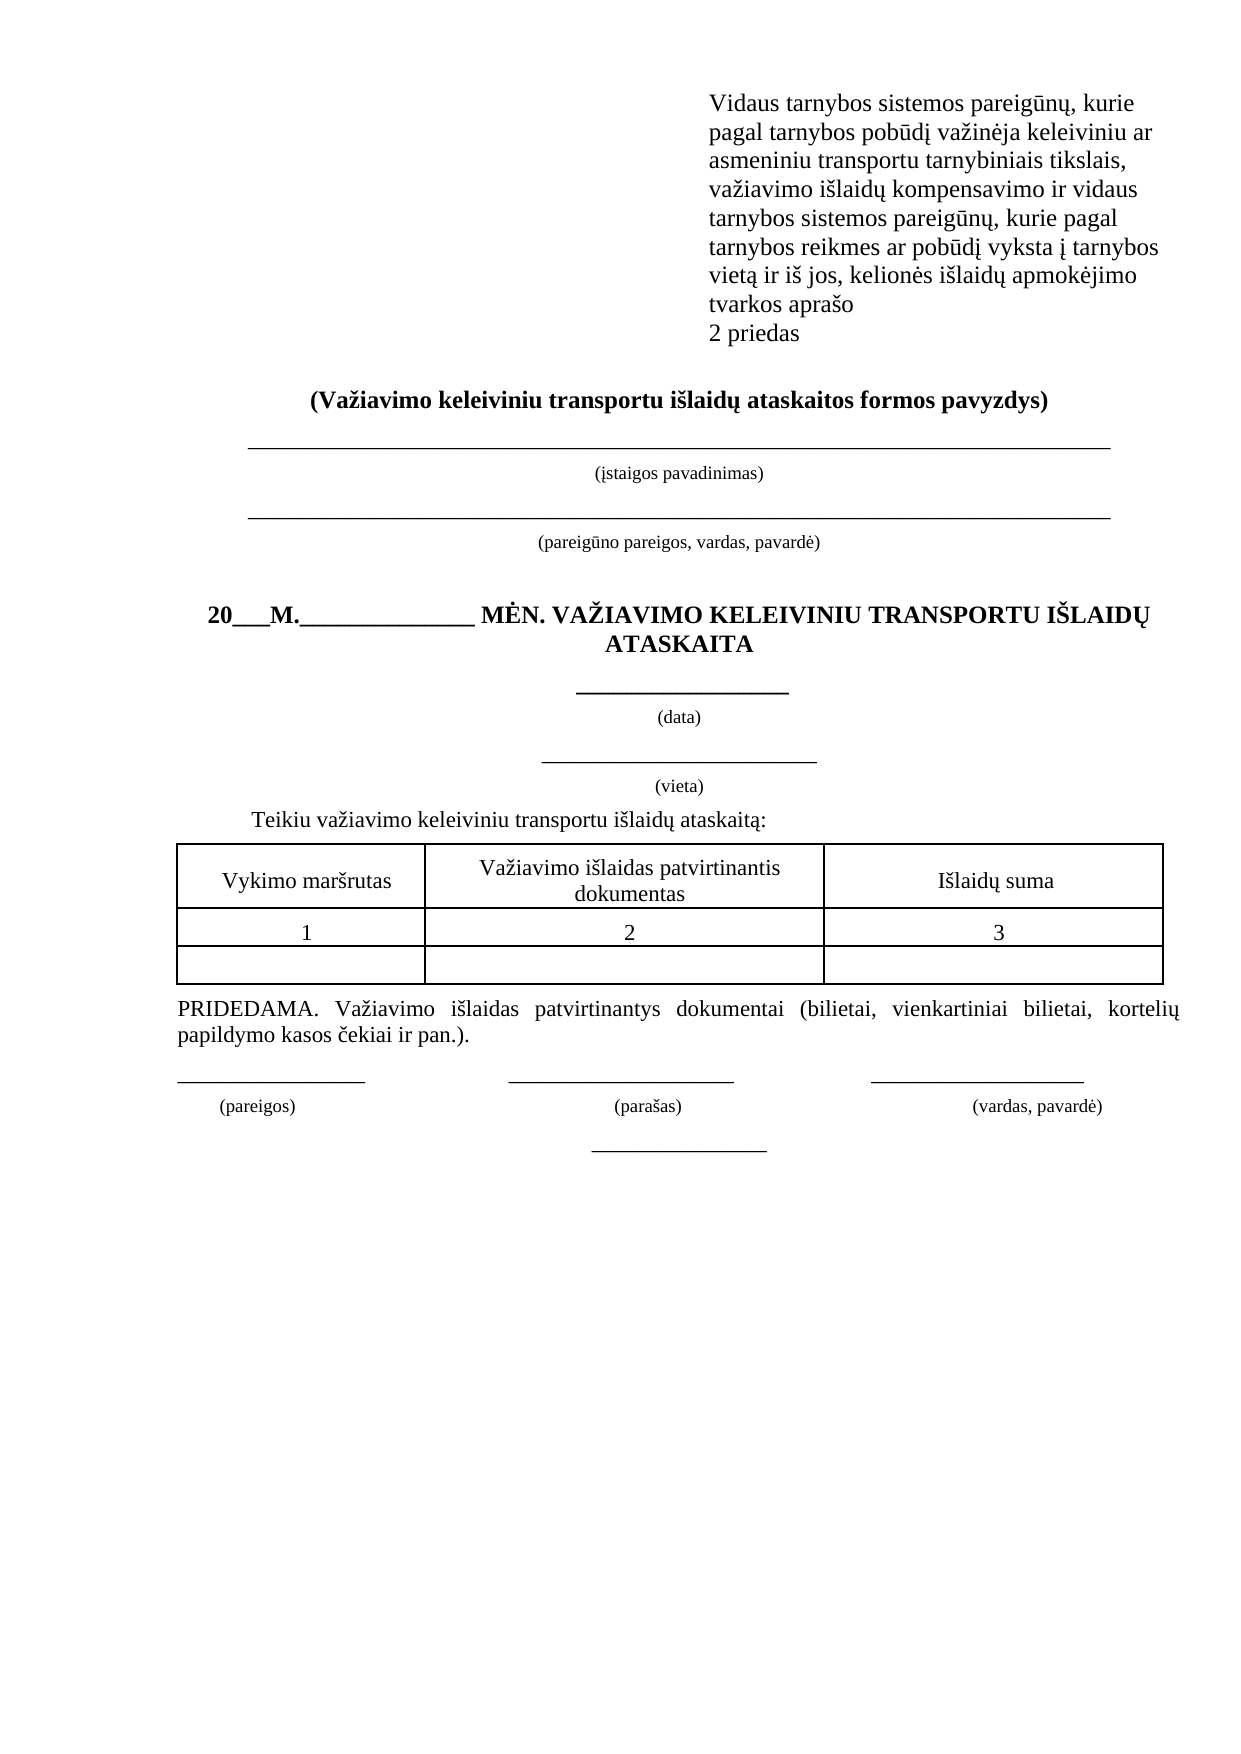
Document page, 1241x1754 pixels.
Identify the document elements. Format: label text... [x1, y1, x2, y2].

text (data) [177, 706, 1181, 727]
text _______________ __________________ _________________ [177, 1057, 1181, 1086]
text Vidaus tarnybos sistemos pareigūnų, kurie pagal tarnybos pobūdį važinėja keleiviniu ar asmeniniu transportu tarnybiniais tikslais, važiavimo išlaidų kompensavimo ir vidaus tarnybos sistemos pareigūnų, kurie pagal tarnybos reikmes ar pobūdį vyksta į tarnybos vietą ir iš jos, kelionės išlaidų apmokėjimo tvarkos aprašo [709, 88, 1181, 318]
text (pareigūno pareigos, vardas, pavardė) [177, 531, 1181, 553]
table_header Vykimo maršrutas [178, 845, 424, 907]
text ______________ [177, 1126, 1181, 1155]
text _____________________________________________________________________ [177, 423, 1181, 452]
text PRIDEDAMA. Važiavimo išlaidas patvirtinantys dokumentai (bilietai, vienkartiniai bilietai, kortelių papildymo kasos čekiai ir pan.). [177, 994, 1181, 1047]
text ______________________ [177, 737, 1181, 766]
table_header Važiavimo išlaidas patvirtinantis dokumentas [426, 845, 823, 907]
table_cell [825, 947, 1162, 983]
text (pareigos) (parašas) (vardas, pavardė) [177, 1095, 1181, 1117]
text (įstaigos pavadinimas) [177, 462, 1181, 483]
text 2 priedas [709, 318, 1181, 347]
text (Važiavimo keleiviniu transportu išlaidų ataskaitos formos pavyzdys) [177, 385, 1181, 414]
text (vieta) [177, 775, 1181, 797]
text _____________________________________________________________________ [177, 493, 1181, 521]
text 20___M.______________ MĖN. VAŽIAVIMO KELEIVINIU TRANSPORTU IŠLAIDŲ ATASKAITA [177, 601, 1181, 658]
table_cell 2 [426, 909, 823, 945]
table_cell 3 [825, 909, 1162, 945]
text _________________ [177, 668, 1181, 696]
text Teikiu važiavimo keleiviniu transportu išlaidų ataskaitą: [177, 807, 1181, 833]
table_cell [178, 947, 424, 983]
table_cell [426, 947, 823, 983]
table_header Išlaidų suma [825, 845, 1162, 907]
table_cell 1 [178, 909, 424, 945]
